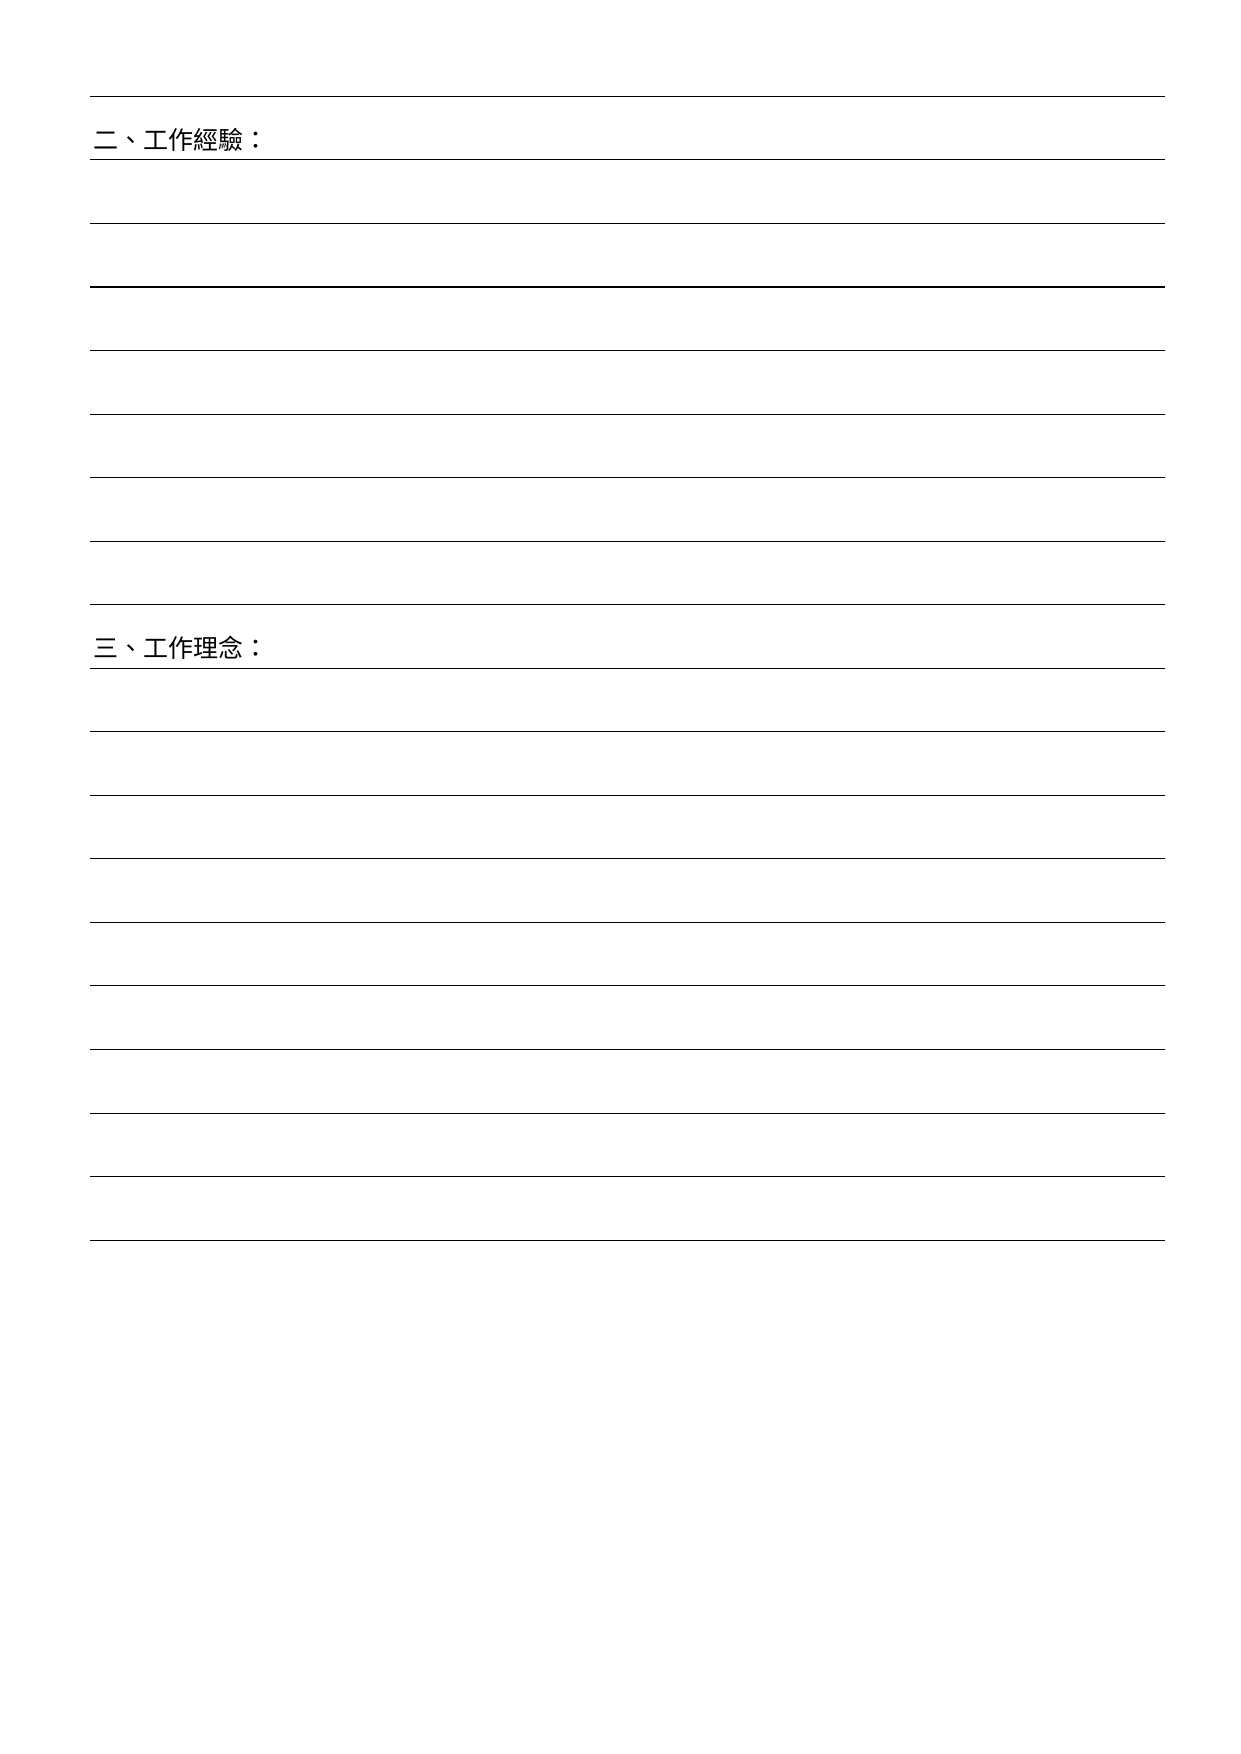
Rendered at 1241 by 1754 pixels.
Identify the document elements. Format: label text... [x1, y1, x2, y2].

table_cell [90, 351, 1165, 413]
table_cell [90, 415, 1165, 477]
table_cell [90, 732, 1165, 795]
table_cell [90, 224, 1165, 286]
table_cell 二、工作經驗： [90, 97, 1165, 159]
table_cell [90, 923, 1165, 985]
table_cell [90, 288, 1165, 350]
table_cell 三、工作理念： [90, 605, 1165, 668]
table_cell [90, 1114, 1165, 1176]
table_cell [90, 669, 1165, 731]
table_cell [90, 986, 1165, 1049]
table_cell [90, 1050, 1165, 1112]
table_cell [90, 160, 1165, 223]
table_cell [90, 478, 1165, 541]
table_cell [90, 542, 1165, 604]
table_cell [90, 1177, 1165, 1239]
table_cell [90, 859, 1165, 922]
table_cell [90, 796, 1165, 858]
